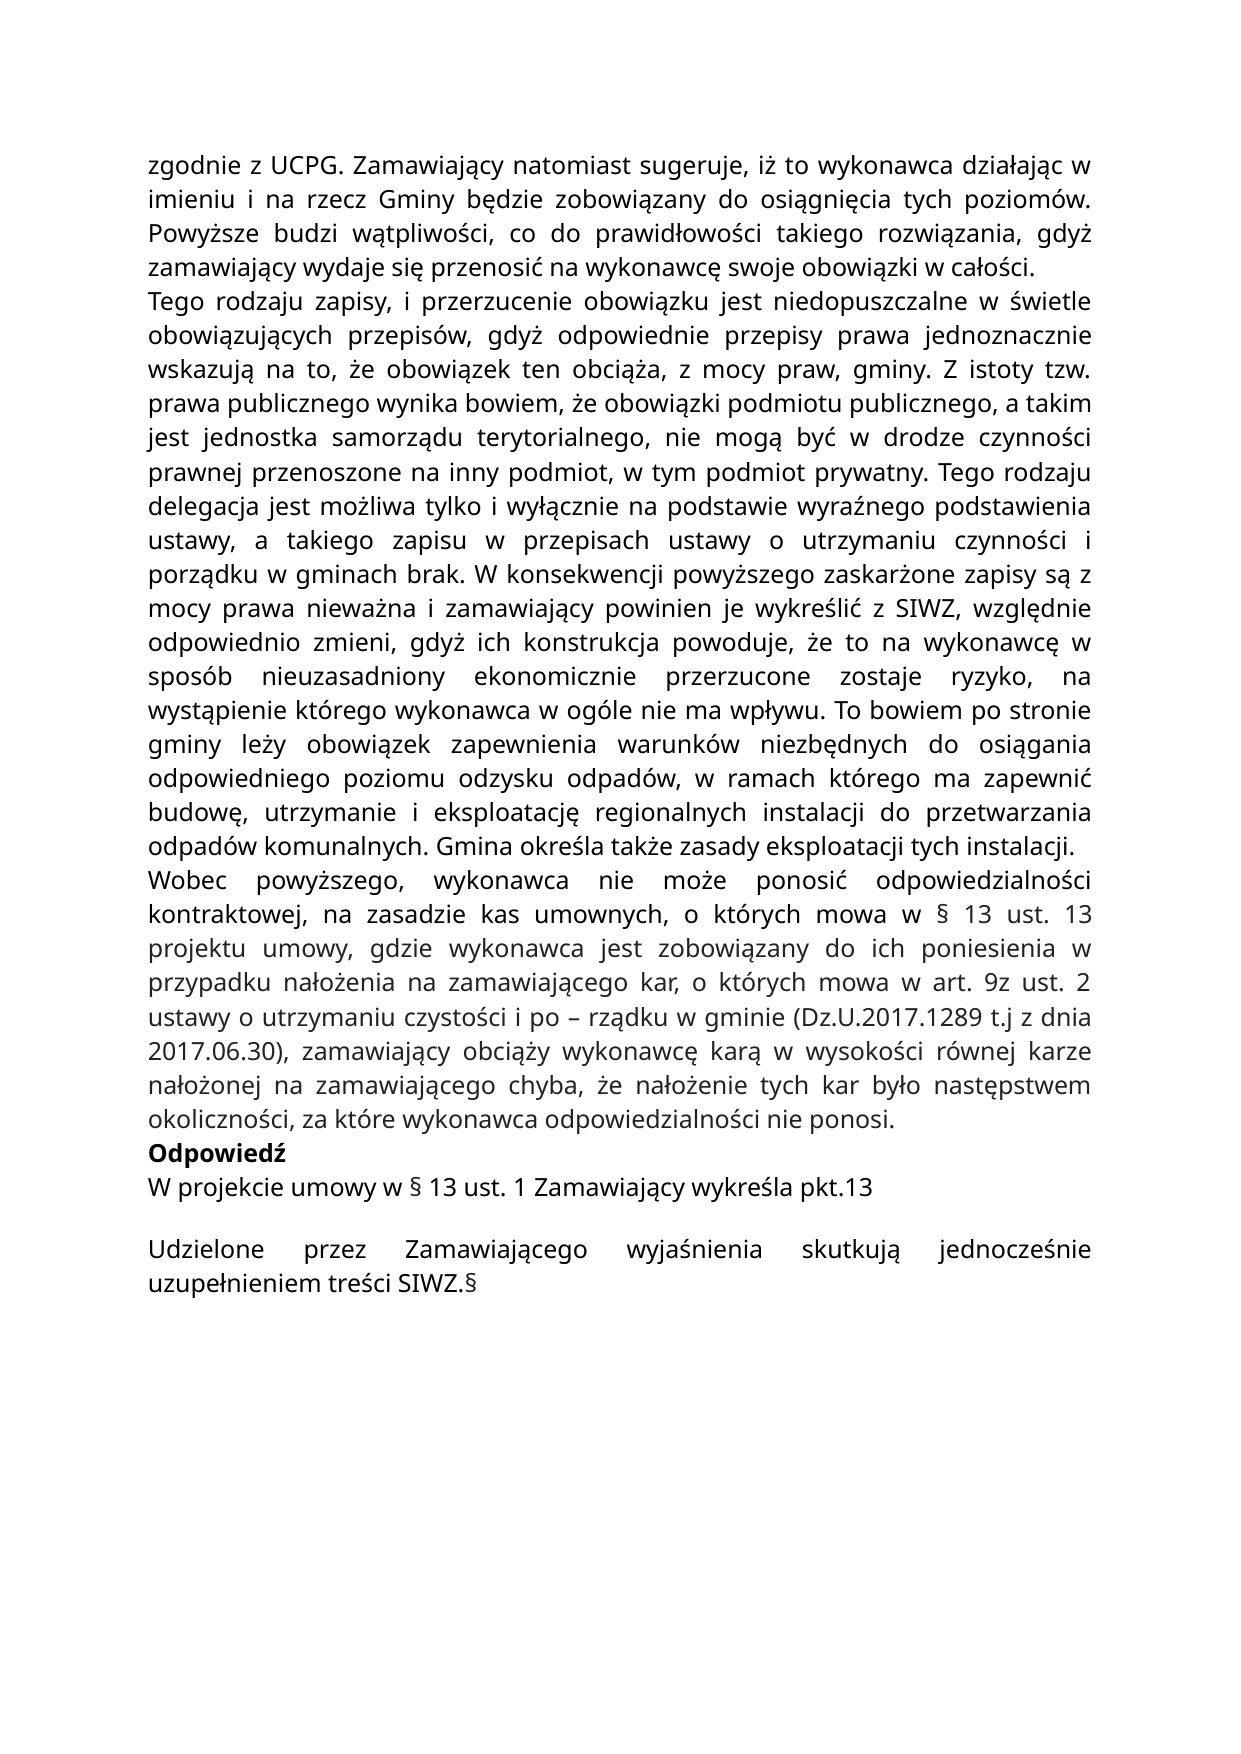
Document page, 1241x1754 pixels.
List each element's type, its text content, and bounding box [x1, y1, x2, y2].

text Wobec powyższego, wykonawca nie może ponosić odpowiedzialności kontraktowej, na zasadzie kas umownych, o których mowa w § 13 ust. 13 projektu umowy, gdzie wykonawca jest zobowiązany do ich poniesienia w przypadku nałożenia na zamawiającego kar, o których mowa w art. 9z ust. 2 ustawy o utrzymaniu czystości i po – rządku w gminie (Dz.U.2017.1289 t.j z dnia 2017.06.30), zamawiający obciąży wykonawcę karą w wysokości równej karze nałożonej na zamawiającego chyba, że nałożenie tych kar było następstwem okoliczności, za które wykonawca odpowiedzialności nie ponosi. [148, 863, 1093, 1135]
text Udzielone przez Zamawiającego wyjaśnienia skutkują jednocześnie uzupełnieniem treści SIWZ.§ [148, 1232, 1093, 1300]
text W projekcie umowy w § 13 ust. 1 Zamawiający wykreśla pkt.13 [148, 1169, 1093, 1203]
text Tego rodzaju zapisy, i przerzucenie obowiązku jest niedopuszczalne w świetle obowiązujących przepisów, gdyż odpowiednie przepisy prawa jednoznacznie wskazują na to, że obowiązek ten obciąża, z mocy praw, gminy. Z istoty tzw. prawa publicznego wynika bowiem, że obowiązki podmiotu publicznego, a takim jest jednostka samorządu terytorialnego, nie mogą być w drodze czynności prawnej przenoszone na inny podmiot, w tym podmiot prywatny. Tego rodzaju delegacja jest możliwa tylko i wyłącznie na podstawie wyraźnego podstawienia ustawy, a takiego zapisu w przepisach ustawy o utrzymaniu czynności i porządku w gminach brak. W konsekwencji powyższego zaskarżone zapisy są z mocy prawa nieważna i zamawiający powinien je wykreślić z SIWZ, względnie odpowiednio zmieni, gdyż ich konstrukcja powoduje, że to na wykonawcę w sposób nieuzasadniony ekonomicznie przerzucone zostaje ryzyko, na wystąpienie którego wykonawca w ogóle nie ma wpływu. To bowiem po stronie gminy leży obowiązek zapewnienia warunków niezbędnych do osiągania odpowiedniego poziomu odzysku odpadów, w ramach którego ma zapewnić budowę, utrzymanie i eksploatację regionalnych instalacji do przetwarzania odpadów komunalnych. Gmina określa także zasady eksploatacji tych instalacji. [148, 284, 1093, 863]
text zgodnie z UCPG. Zamawiający natomiast sugeruje, iż to wykonawca działając w imieniu i na rzecz Gminy będzie zobowiązany do osiągnięcia tych poziomów. Powyższe budzi wątpliwości, co do prawidłowości takiego rozwiązania, gdyż zamawiający wydaje się przenosić na wykonawcę swoje obowiązki w całości. [148, 148, 1093, 284]
text Odpowiedź [148, 1135, 1093, 1169]
